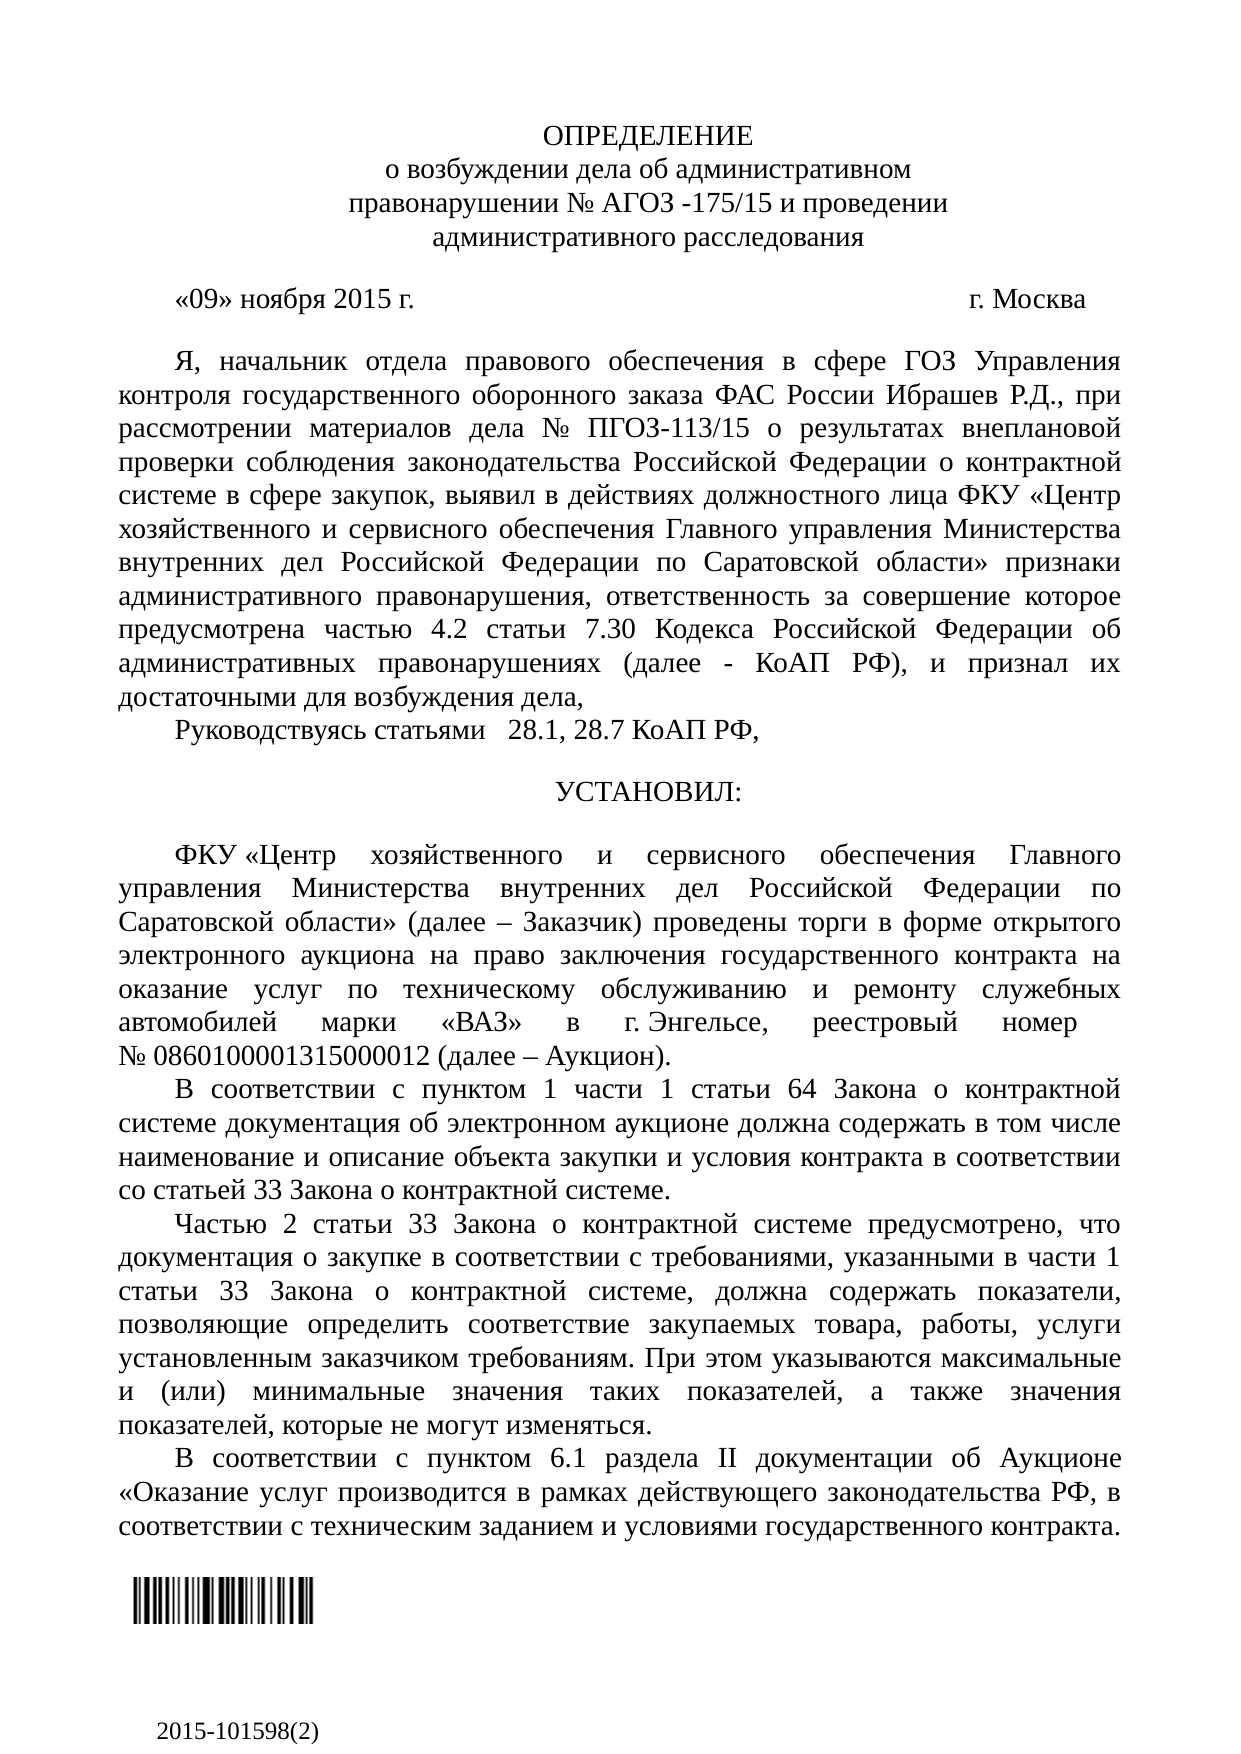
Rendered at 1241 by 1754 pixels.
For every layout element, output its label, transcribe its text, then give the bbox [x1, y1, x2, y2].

text ФКУ «Центр хозяйственного и сервисного обеспечения Главного управления Министерства внутренних дел Российской Федерации по Саратовской области» (далее – Заказчик) проведены торги в форме открытого электронного аукциона на право заключения государственного контракта на оказание услуг по техническому обслуживанию и ремонту служебных автомобилей марки «ВАЗ» в г. Энгельсе, реестровый номер № 0860100001315000012 (далее – Аукцион). [118, 837, 1122, 1072]
text УСТАНОВИЛ: [118, 774, 1122, 808]
text Частью 2 статьи 33 Закона о контрактной системе предусмотрено, что документация о закупке в соответствии с требованиями, указанными в части 1 статьи 33 Закона о контрактной системе, должна содержать показатели, позволяющие определить соответствие закупаемых товара, работы, услуги установленным заказчиком требованиям. При этом указываются максимальные и (или) минимальные значения таких показателей, а также значения показателей, которые не могут изменяться. [118, 1206, 1122, 1441]
text о возбуждении дела об административном [118, 152, 1122, 185]
picture [118, 1577, 331, 1624]
text административного расследования [118, 219, 1122, 252]
text «09» ноября 2015 г. г. Москва [118, 281, 1122, 314]
text Руководствуясь статьями 28.1, 28.7 КоАП РФ, [118, 712, 1122, 746]
text В соответствии с пунктом 1 части 1 статьи 64 Закона о контрактной системе документация об электронном аукционе должна содержать в том числе наименование и описание объекта закупки и условия контракта в соответствии со статьей 33 Закона о контрактной системе. [118, 1072, 1122, 1206]
text правонарушении № АГОЗ -175/15 и проведении [118, 185, 1122, 219]
text Я, начальник отдела правового обеспечения в сфере ГОЗ Управления контроля государственного оборонного заказа ФАС России Ибрашев Р.Д., при рассмотрении материалов дела № ПГОЗ-113/15 о результатах внеплановой проверки соблюдения законодательства Российской Федерации о контрактной системе в сфере закупок, выявил в действиях должностного лица ФКУ «Центр хозяйственного и сервисного обеспечения Главного управления Министерства внутренних дел Российской Федерации по Саратовской области» признаки административного правонарушения, ответственность за совершение которое предусмотрена частью 4.2 статьи 7.30 Кодекса Российской Федерации об административных правонарушениях (далее - КоАП РФ), и признал их достаточными для возбуждения дела, [118, 343, 1122, 712]
text В соответствии с пунктом 6.1 раздела II документации об Аукционе «Оказание услуг производится в рамках действующего законодательства РФ, в соответствии с техническим заданием и условиями государственного контракта. [118, 1441, 1122, 1541]
text ОПРЕДЕЛЕНИЕ [118, 118, 1122, 152]
